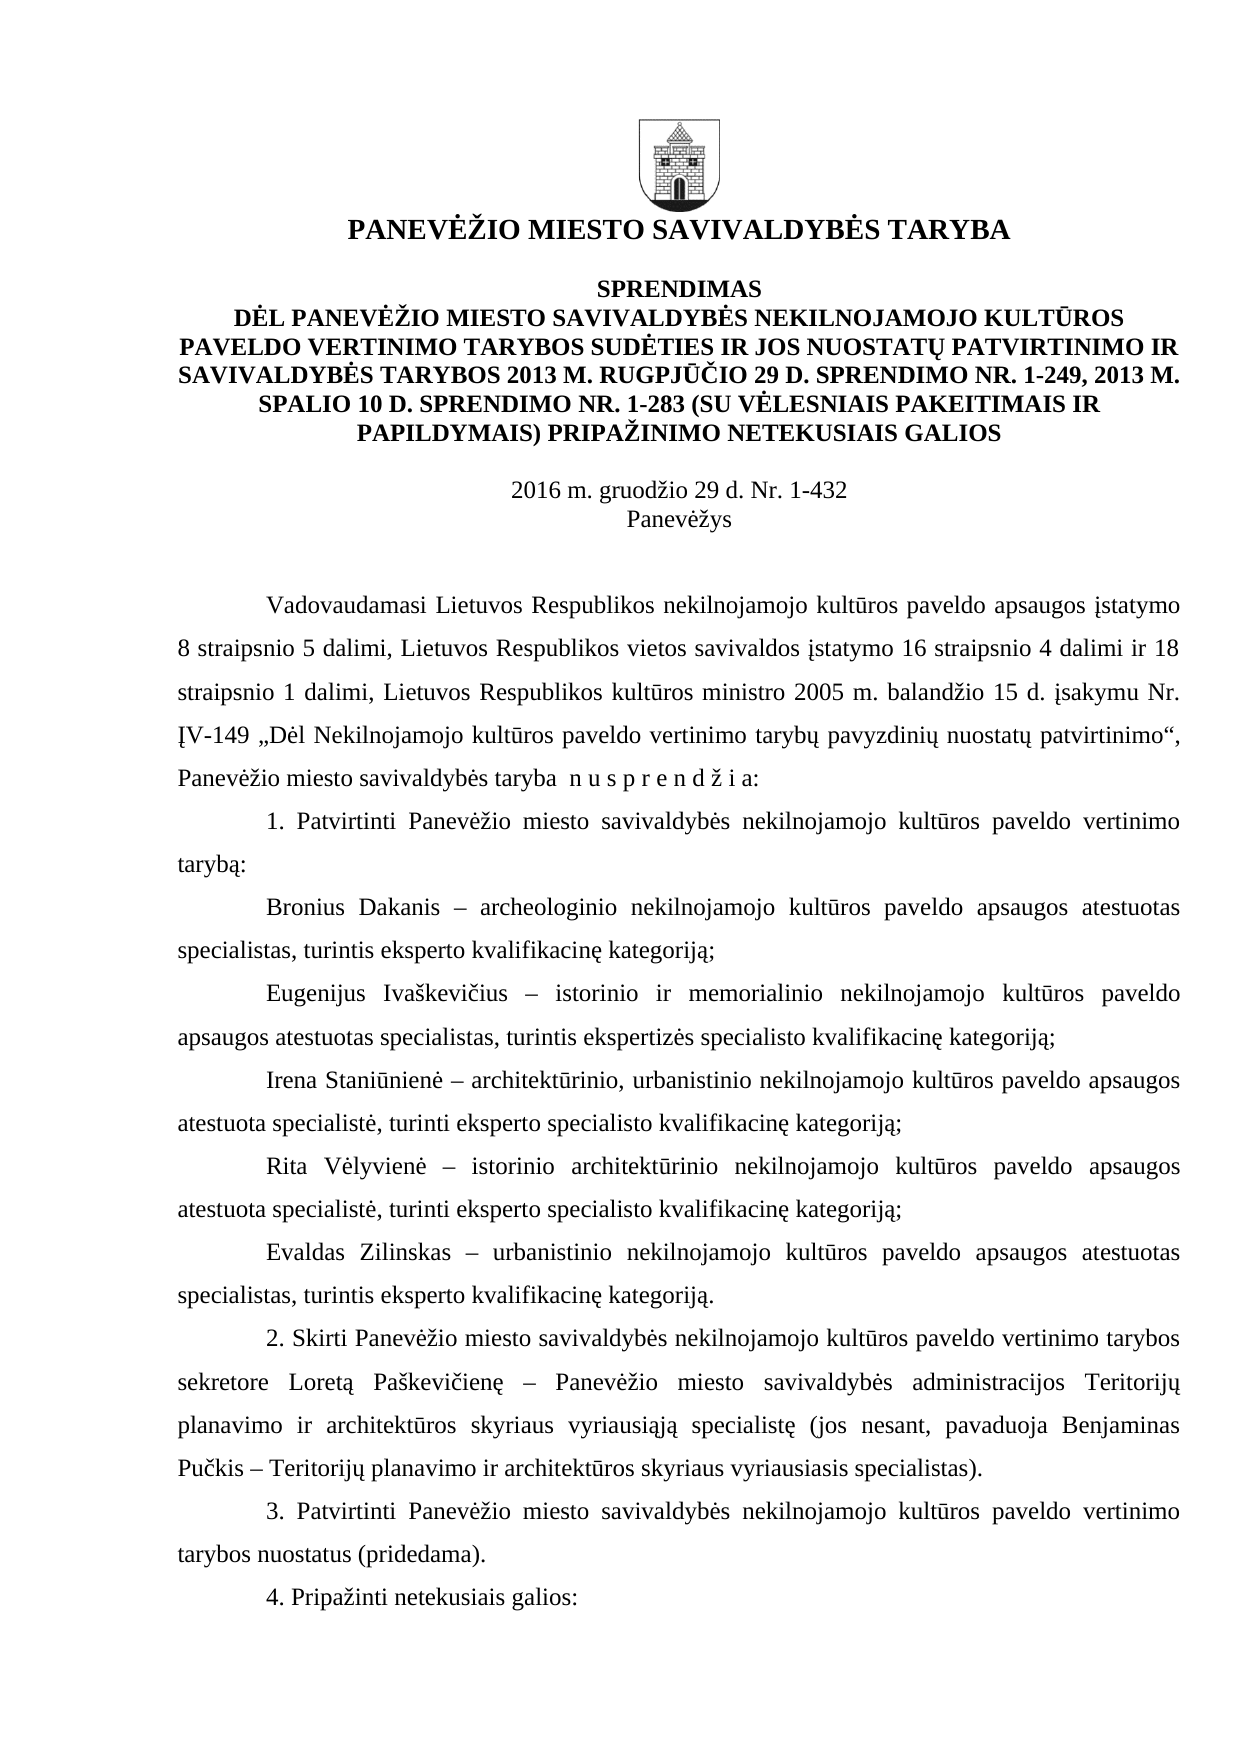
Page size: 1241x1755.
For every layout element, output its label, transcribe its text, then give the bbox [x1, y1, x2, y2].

text Bronius Dakanis – archeologinio nekilnojamojo kultūros paveldo apsaugos atestuotas specialistas, turintis eksperto kvalifikacinę kategoriją; [177, 892, 1181, 964]
text 3. Patvirtinti Panevėžio miesto savivaldybės nekilnojamojo kultūros paveldo vertinimo tarybos nuostatus (pridedama). [177, 1496, 1181, 1568]
text 2016 m. gruodžio 29 d. Nr. 1-432 [177, 475, 1181, 504]
text SPRENDIMAS [177, 274, 1181, 303]
text Irena Staniūnienė – architektūrinio, urbanistinio nekilnojamojo kultūros paveldo apsaugos atestuota specialistė, turinti eksperto specialisto kvalifikacinę kategoriją; [177, 1065, 1181, 1137]
text Rita Vėlyvienė – istorinio architektūrinio nekilnojamojo kultūros paveldo apsaugos atestuota specialistė, turinti eksperto specialisto kvalifikacinę kategoriją; [177, 1151, 1181, 1223]
text Eugenijus Ivaškevičius – istorinio ir memorialinio nekilnojamojo kultūros paveldo apsaugos atestuotas specialistas, turintis ekspertizės specialisto kvalifikacinę kategoriją; [177, 978, 1181, 1050]
text Panevėžys [177, 504, 1181, 533]
text 4. Pripažinti netekusiais galios: [177, 1582, 1181, 1611]
text DĖL PANEVĖŽIO MIESTO SAVIVALDYBĖS NEKILNOJAMOJO KULTŪROS PAVELDO VERTINIMO TARYBOS SUDĖTIES IR JOS NUOSTATŲ PATVIRTINIMO IR SAVIVALDYBĖS TARYBOS 2013 M. RUGPJŪČIO 29 D. SPRENDIMO NR. 1-249, 2013 M. SPALIO 10 D. SPRENDIMO NR. 1-283 (SU VĖLESNIAIS PAKEITIMAIS IR PAPILDYMAIS) PRIPAŽINIMO NETEKUSIAIS GALIOS [177, 303, 1181, 447]
text PANEVĖŽIO MIESTO SAVIVALDYBĖS TARYBA [177, 212, 1181, 245]
text 1. Patvirtinti Panevėžio miesto savivaldybės nekilnojamojo kultūros paveldo vertinimo tarybą: [177, 806, 1181, 878]
text Evaldas Zilinskas – urbanistinio nekilnojamojo kultūros paveldo apsaugos atestuotas specialistas, turintis eksperto kvalifikacinę kategoriją. [177, 1237, 1181, 1309]
text 2. Skirti Panevėžio miesto savivaldybės nekilnojamojo kultūros paveldo vertinimo tarybos sekretore Loretą Paškevičienę – Panevėžio miesto savivaldybės administracijos Teritorijų planavimo ir architektūros skyriaus vyriausiąją specialistę (jos nesant, pavaduoja Benjaminas Pučkis – Teritorijų planavimo ir architektūros skyriaus vyriausiasis specialistas). [177, 1323, 1181, 1482]
text Vadovaudamasi Lietuvos Respublikos nekilnojamojo kultūros paveldo apsaugos įstatymo 8 straipsnio 5 dalimi, Lietuvos Respublikos vietos savivaldos įstatymo 16 straipsnio 4 dalimi ir 18 straipsnio 1 dalimi, Lietuvos Respublikos kultūros ministro 2005 m. balandžio 15 d. įsakymu Nr. ĮV-149 „Dėl Nekilnojamojo kultūros paveldo vertinimo tarybų pavyzdinių nuostatų patvirtinimo“, Panevėžio miesto savivaldybės taryba n u s p r e n d ž i a: [177, 590, 1181, 792]
